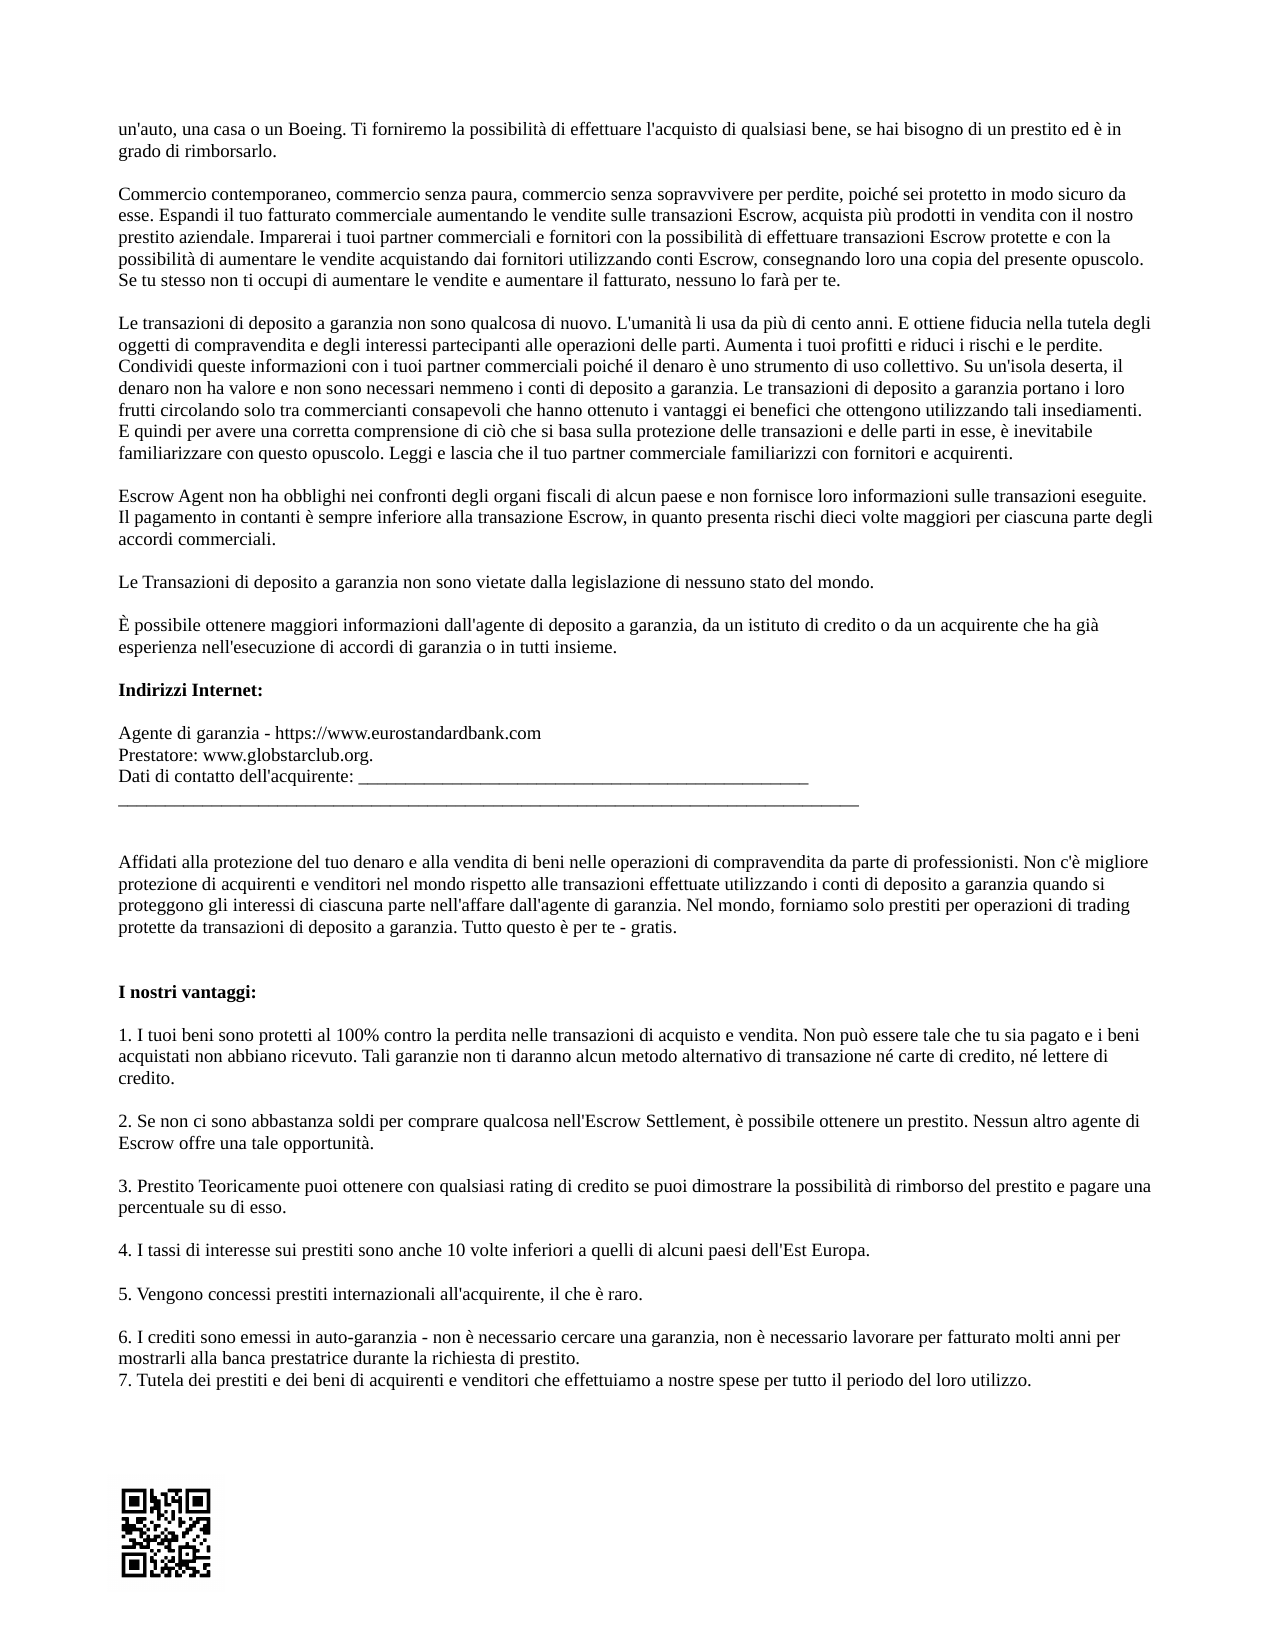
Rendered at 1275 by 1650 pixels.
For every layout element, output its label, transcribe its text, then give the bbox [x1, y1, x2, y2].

text Escrow Agent non ha obblighi nei confronti degli organi fiscali di alcun paese e non fornisce loro informazioni sulle transazioni eseguite. Il pagamento in contanti è sempre inferiore alla transazione Escrow, in quanto presenta rischi dieci volte maggiori per ciascuna parte degli accordi commerciali. [118, 485, 1157, 549]
text Prestatore: www.globstarclub.org. [118, 743, 1157, 765]
text 2. Se non ci sono abbastanza soldi per comprare qualcosa nell'Escrow Settlement, è possibile ottenere un prestito. Nessun altro agente di Escrow offre una tale opportunità. [118, 1110, 1157, 1153]
text 4. I tassi di interesse sui prestiti sono anche 10 volte inferiori a quelli di alcuni paesi dell'Est Europa. [118, 1239, 1157, 1261]
text 3. Prestito Teoricamente puoi ottenere con qualsiasi rating di credito se puoi dimostrare la possibilità di rimborso del prestito e pagare una percentuale su di esso. [118, 1175, 1157, 1218]
text Dati di contatto dell'acquirente: ________________________________________________ [118, 765, 1157, 787]
text Affidati alla protezione del tuo denaro e alla vendita di beni nelle operazioni di compravendita da parte di professionisti. Non c'è migliore protezione di acquirenti e venditori nel mondo rispetto alle transazioni effettuate utilizzando i conti di deposito a garanzia quando si proteggono gli interessi di ciascuna parte nell'affare dall'agente di garanzia. Nel mondo, forniamo solo prestiti per operazioni di trading protette da transazioni di deposito a garanzia. Tutto questo è per te - gratis. [118, 851, 1157, 937]
text Commercio contemporaneo, commercio senza paura, commercio senza sopravvivere per perdite, poiché sei protetto in modo sicuro da esse. Espandi il tuo fatturato commerciale aumentando le vendite sulle transazioni Escrow, acquista più prodotti in vendita con il nostro prestito aziendale. Imparerai i tuoi partner commerciali e fornitori con la possibilità di effettuare transazioni Escrow protette e con la possibilità di aumentare le vendite acquistando dai fornitori utilizzando conti Escrow, consegnando loro una copia del presente opuscolo. Se tu stesso non ti occupi di aumentare le vendite e aumentare il fatturato, nessuno lo farà per te. [118, 183, 1157, 291]
text Agente di garanzia - https://www.eurostandardbank.com [118, 722, 1157, 743]
text 6. I crediti sono emessi in auto-garanzia - non è necessario cercare una garanzia, non è necessario lavorare per fatturato molti anni per mostrarli alla banca prestatrice durante la richiesta di prestito. [118, 1326, 1157, 1369]
text È possibile ottenere maggiori informazioni dall'agente di deposito a garanzia, da un istituto di credito o da un acquirente che ha già esperienza nell'esecuzione di accordi di garanzia o in tutti insieme. [118, 614, 1157, 657]
text I nostri vantaggi: [118, 981, 1157, 1002]
text 1. I tuoi beni sono protetti al 100% contro la perdita nelle transazioni di acquisto e vendita. Non può essere tale che tu sia pagato e i beni acquistati non abbiano ricevuto. Tali garanzie non ti daranno alcun metodo alternativo di transazione né carte di credito, né lettere di credito. [118, 1024, 1157, 1088]
text _______________________________________________________________________________ [118, 787, 1157, 808]
picture [107, 1474, 225, 1592]
text 5. Vengono concessi prestiti internazionali all'acquirente, il che è raro. [118, 1282, 1157, 1304]
text 7. Tutela dei prestiti e dei beni di acquirenti e venditori che effettuiamo a nostre spese per tutto il periodo del loro utilizzo. [118, 1369, 1157, 1390]
text Indirizzi Internet: [118, 679, 1157, 700]
text Le transazioni di deposito a garanzia non sono qualcosa di nuovo. L'umanità li usa da più di cento anni. E ottiene fiducia nella tutela degli oggetti di compravendita e degli interessi partecipanti alle operazioni delle parti. Aumenta i tuoi profitti e riduci i rischi e le perdite. Condividi queste informazioni con i tuoi partner commerciali poiché il denaro è uno strumento di uso collettivo. Su un'isola deserta, il denaro non ha valore e non sono necessari nemmeno i conti di deposito a garanzia. Le transazioni di deposito a garanzia portano i loro frutti circolando solo tra commercianti consapevoli che hanno ottenuto i vantaggi ei benefici che ottengono utilizzando tali insediamenti. E quindi per avere una corretta comprensione di ciò che si basa sulla protezione delle transazioni e delle parti in esse, è inevitabile familiarizzare con questo opuscolo. Leggi e lascia che il tuo partner commerciale familiarizzi con fornitori e acquirenti. [118, 312, 1157, 463]
text un'auto, una casa o un Boeing. Ti forniremo la possibilità di effettuare l'acquisto di qualsiasi bene, se hai bisogno di un prestito ed è in grado di rimborsarlo. [118, 118, 1157, 161]
text Le Transazioni di deposito a garanzia non sono vietate dalla legislazione di nessuno stato del mondo. [118, 571, 1157, 592]
